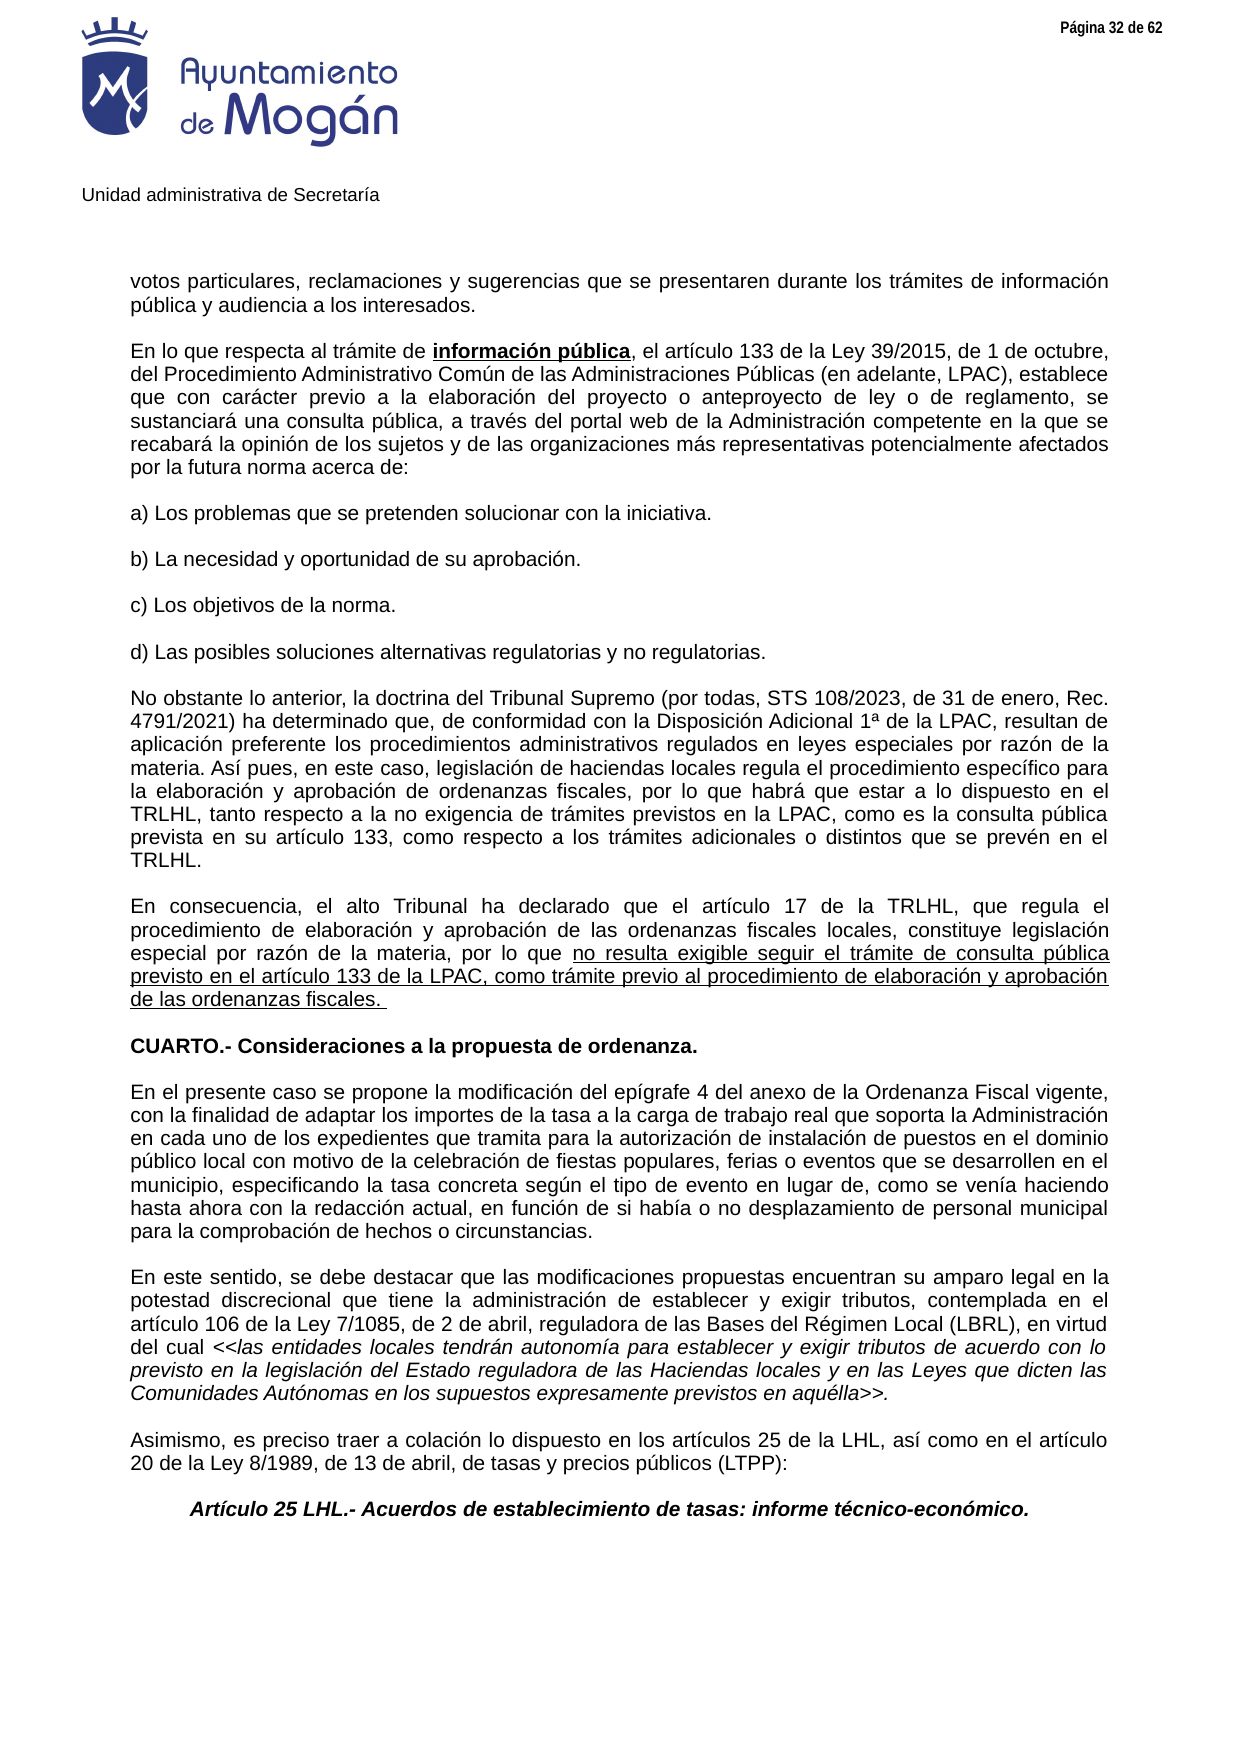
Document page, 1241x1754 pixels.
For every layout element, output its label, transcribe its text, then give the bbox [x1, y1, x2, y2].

text No obstante lo anterior, la doctrina del Tribunal Supremo (por todas, STS 108/2023, de 31 de enero, Rec. 4791/2021) ha determinado que, de conformidad con la Disposición Adicional 1ª de la LPAC, resultan de aplicación preferente los procedimientos administrativos regulados en leyes especiales por razón de la materia. Así pues, en este caso, legislación de haciendas locales regula el procedimiento específico para la elaboración y aprobación de ordenanzas fiscales, por lo que habrá que estar a lo dispuesto en el TRLHL, tanto respecto a la no exigencia de trámites previstos en la LPAC, como es la consulta pública prevista en su artículo 133, como respecto a los trámites adicionales o distintos que se prevén en el TRLHL. [130, 686, 1110, 872]
text En consecuencia, el alto Tribunal ha declarado que el artículo 17 de la TRLHL, que regula el procedimiento de elaboración y aprobación de las ordenanzas fiscales locales, constituye legislación especial por razón de la materia, por lo que no resulta exigible seguir el trámite de consulta pública previsto en el artículo 133 de la LPAC, como trámite previo al procedimiento de elaboración y aprobación de las ordenanzas fiscales. [130, 895, 1110, 1011]
text b) La necesidad y oportunidad de su aprobación. [130, 548, 1110, 571]
text Artículo 25 LHL.- Acuerdos de establecimiento de tasas: informe técnico-económico. [189, 1497, 1051, 1521]
picture [81, 17, 398, 153]
text c) Los objetivos de la norma. [130, 594, 1110, 617]
text a) Los problemas que se pretenden solucionar con la iniciativa. [130, 502, 1110, 525]
text En el presente caso se propone la modificación del epígrafe 4 del anexo de la Ordenanza Fiscal vigente, con la finalidad de adaptar los importes de la tasa a la carga de trabajo real que soporta la Administración en cada uno de los expedientes que tramita para la autorización de instalación de puestos en el dominio público local con motivo de la celebración de fiestas populares, ferias o eventos que se desarrollen en el municipio, especificando la tasa concreta según el tipo de evento en lugar de, como se venía haciendo hasta ahora con la redacción actual, en función de si había o no desplazamiento de personal municipal para la comprobación de hechos o circunstancias. [130, 1080, 1110, 1243]
text CUARTO.- Consideraciones a la propuesta de ordenanza. [130, 1034, 1110, 1057]
text votos particulares, reclamaciones y sugerencias que se presentaren durante los trámites de información pública y audiencia a los interesados. [130, 270, 1110, 317]
text d) Las posibles soluciones alternativas regulatorias y no regulatorias. [130, 640, 1110, 663]
text En este sentido, se debe destacar que las modificaciones propuestas encuentran su amparo legal en la potestad discrecional que tiene la administración de establecer y exigir tributos, contemplada en el artículo 106 de la Ley 7/1085, de 2 de abril, reguladora de las Bases del Régimen Local (LBRL), en virtud del cual <<las entidades locales tendrán autonomía para establecer y exigir tributos de acuerdo con lo previsto en la legislación del Estado reguladora de las Haciendas locales y en las Leyes que dicten las Comunidades Autónomas en los supuestos expresamente previstos en aquélla>>. [130, 1266, 1110, 1405]
text Asimismo, es preciso traer a colación lo dispuesto en los artículos 25 de la LHL, así como en el artículo 20 de la Ley 8/1989, de 13 de abril, de tasas y precios públicos (LTPP): [130, 1428, 1110, 1474]
text En lo que respecta al trámite de información pública, el artículo 133 de la Ley 39/2015, de 1 de octubre, del Procedimiento Administrativo Común de las Administraciones Públicas (en adelante, LPAC), establece que con carácter previo a la elaboración del proyecto o anteproyecto de ley o de reglamento, se sustanciará una consulta pública, a través del portal web de la Administración competente en la que se recabará la opinión de los sujetos y de las organizaciones más representativas potencialmente afectados por la futura norma acerca de: [130, 339, 1110, 479]
